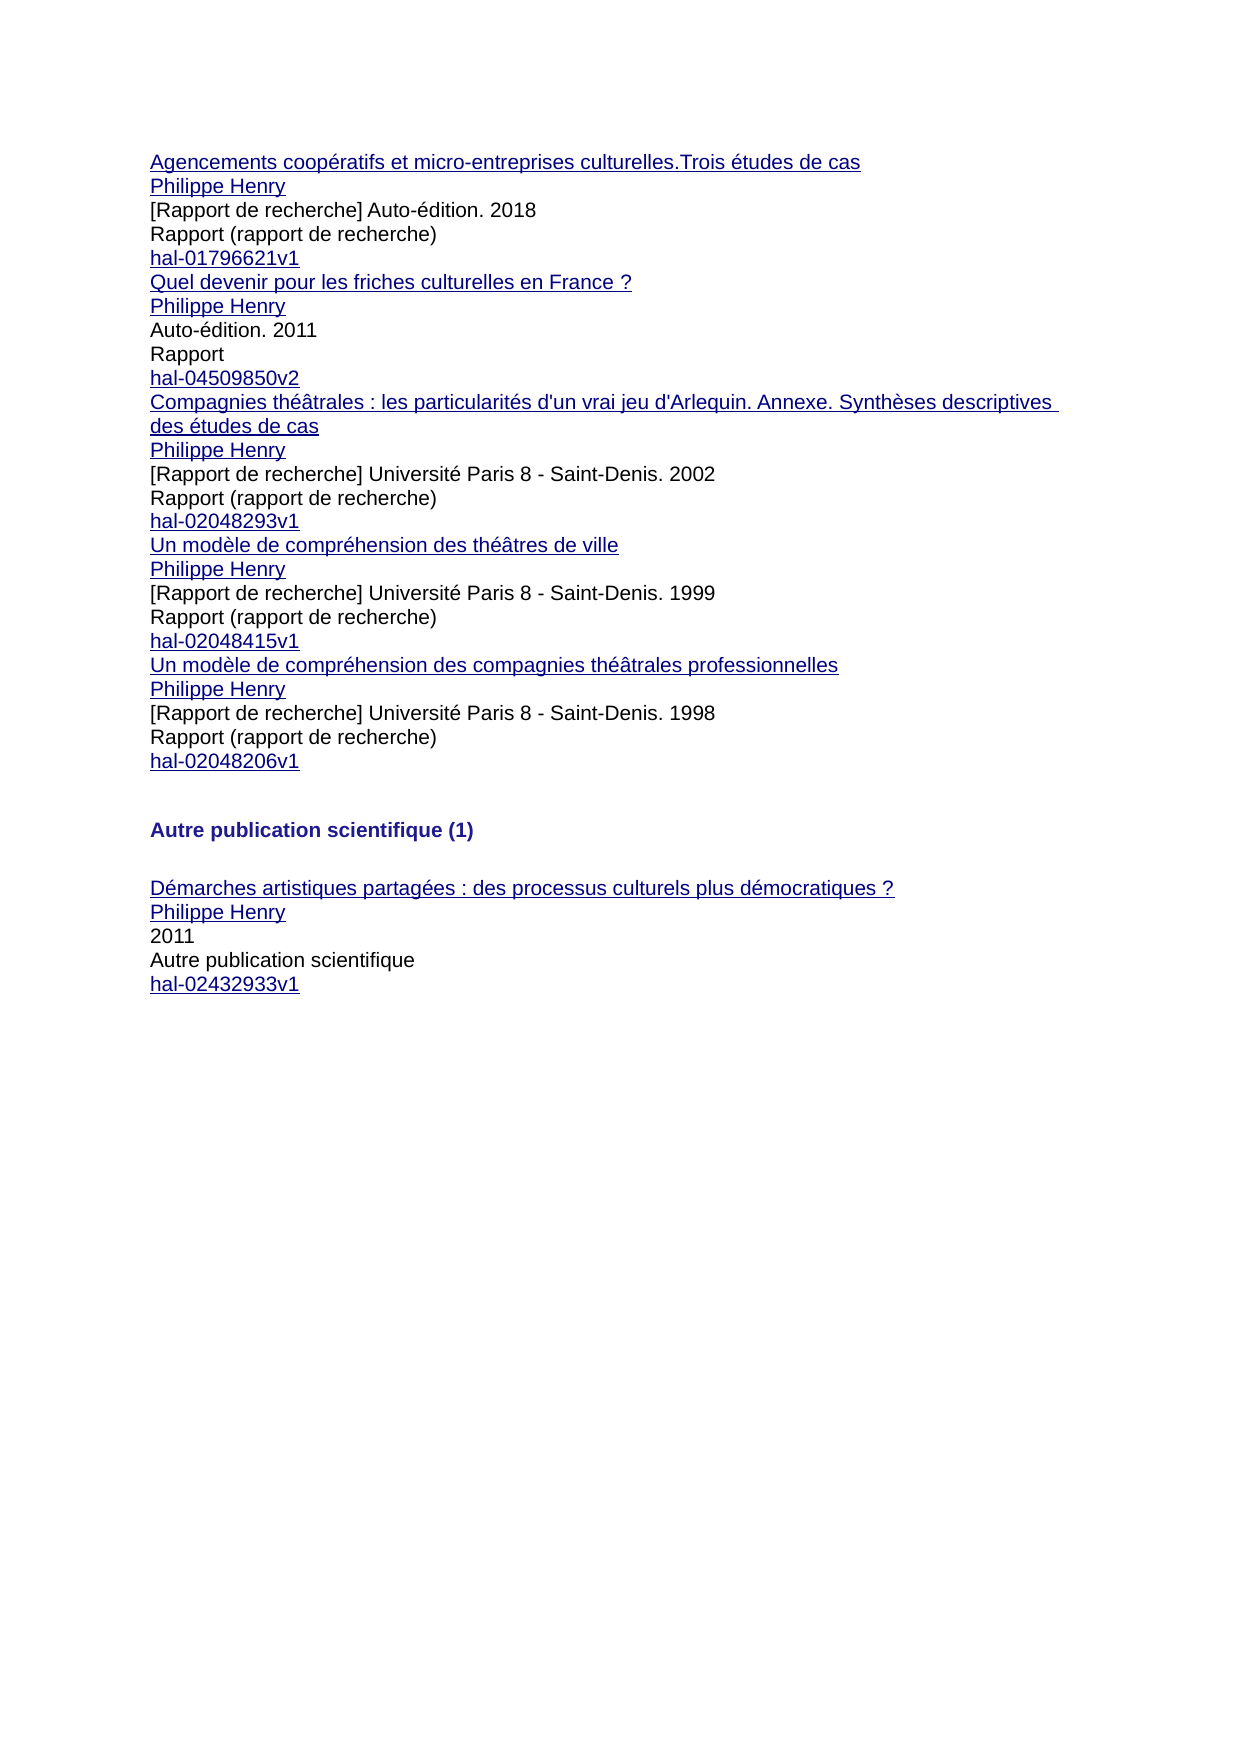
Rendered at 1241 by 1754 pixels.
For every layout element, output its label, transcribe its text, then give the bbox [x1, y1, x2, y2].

table_cell Un modèle de compréhension des théâtres de ville Philippe Henry [Rapport de recherche] Université Paris 8 - Saint-Denis. 1999 Rapport (rapport de recherche) hal-02048415v1 [150, 533, 1090, 653]
table_cell Compagnies théâtrales : les particularités d'un vrai jeu d'Arlequin. Annexe. Synthèses descriptives des études de cas Philippe Henry [Rapport de recherche] Université Paris 8 - Saint-Denis. 2002 Rapport (rapport de recherche) hal-02048293v1 [150, 390, 1090, 533]
table_header Démarches artistiques partagées : des processus culturels plus démocratiques ? Philippe Henry 2011 Autre publication scientifique hal-02432933v1 [150, 876, 1090, 996]
table_cell Agencements coopératifs et micro-entreprises culturelles.Trois études de cas Philippe Henry [Rapport de recherche] Auto-édition. 2018 Rapport (rapport de recherche) hal-01796621v1 [150, 150, 1090, 270]
subtitle Autre publication scientifique (1) [150, 818, 1090, 842]
table_cell Quel devenir pour les friches culturelles en France ? Philippe Henry Auto-édition. 2011 Rapport hal-04509850v2 [150, 270, 1090, 389]
table_cell Un modèle de compréhension des compagnies théâtrales professionnelles Philippe Henry [Rapport de recherche] Université Paris 8 - Saint-Denis. 1998 Rapport (rapport de recherche) hal-02048206v1 [150, 653, 1090, 773]
